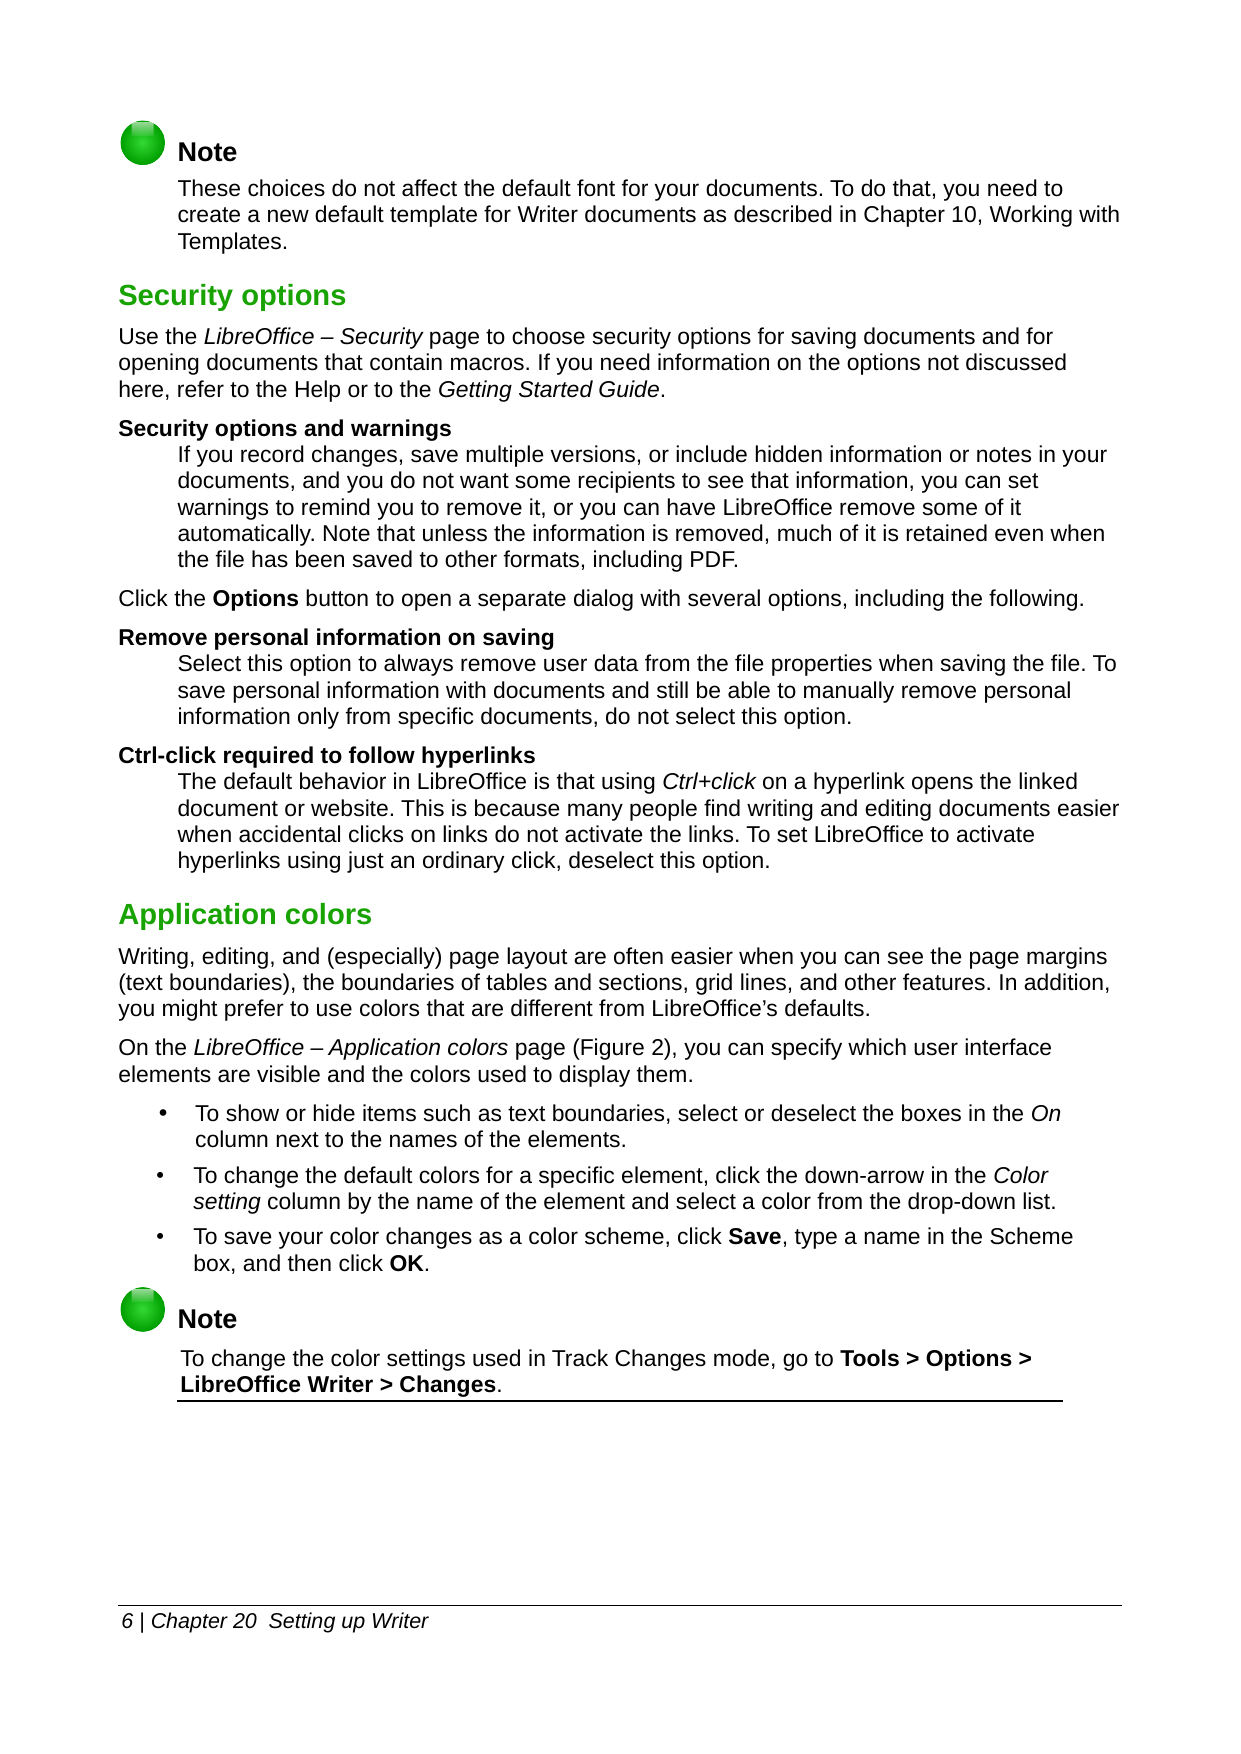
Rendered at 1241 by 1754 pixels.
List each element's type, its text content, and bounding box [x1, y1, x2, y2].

subtitle Note [118, 1285, 1122, 1334]
text To change the color settings used in Track Changes mode, go to Tools > Options > LibreOffice Writer > Changes. [177, 1342, 1063, 1400]
text Click the Options button to open a separate dialog with several options, including the following. [118, 585, 1122, 612]
list To change the default colors for a specific element, click the down-arrow in the Color setting column by the name of the element and select a color from the drop-down list. [156, 1162, 1122, 1214]
text Writing, editing, and (especially) page layout are often easier when you can see the page margins (text boundaries), the boundaries of tables and sections, grid lines, and other features. In addition, you might prefer to use colors that are different from LibreOffice’s defaults. [118, 943, 1122, 1022]
list To show or hide items such as text boundaries, select or deselect the boxes in the On column next to the names of the elements. [156, 1099, 1122, 1153]
subtitle Note [118, 118, 1122, 167]
text Select this option to always remove user data from the file properties when saving the file. To save personal information with documents and still be able to manually remove personal information only from specific documents, do not select this option. [177, 650, 1122, 729]
text The default behavior in LibreOffice is that using Ctrl+click on a hyperlink opens the linked document or website. This is because many people find writing and editing documents easier when accidental clicks on links do not activate the links. To set LibreOffice to activate hyperlinks using just an ordinary click, deselect this option. [177, 768, 1122, 874]
text Ctrl-click required to follow hyperlinks [118, 742, 1122, 768]
text Security options and warnings [118, 414, 1122, 441]
text Remove personal information on saving [118, 624, 1122, 650]
subtitle Application colors [118, 897, 1122, 931]
text These choices do not affect the default font for your documents. To do that, you need to create a new default template for Writer documents as described in Chapter 10, Working with Templates. [177, 175, 1122, 254]
subtitle Security options [118, 278, 1122, 311]
text If you record changes, save multiple versions, or include hidden information or notes in your documents, and you do not want some recipients to see that information, you can set warnings to remind you to remove it, or you can have LibreOffice remove some of it automatically. Note that unless the information is removed, much of it is retained even when the file has been saved to other formats, including PDF. [177, 441, 1122, 573]
list On the LibreOffice – Application colors page (Figure 2), you can specify which user interface elements are visible and the colors used to display them. [118, 1034, 1122, 1087]
text Use the LibreOffice – Security page to choose security options for saving documents and for opening documents that contain macros. If you need information on the options not discussed here, refer to the Help or to the Getting Started Guide. [118, 323, 1122, 402]
list To save your color changes as a color scheme, click Save, type a name in the Scheme box, and then click OK. [156, 1223, 1122, 1276]
